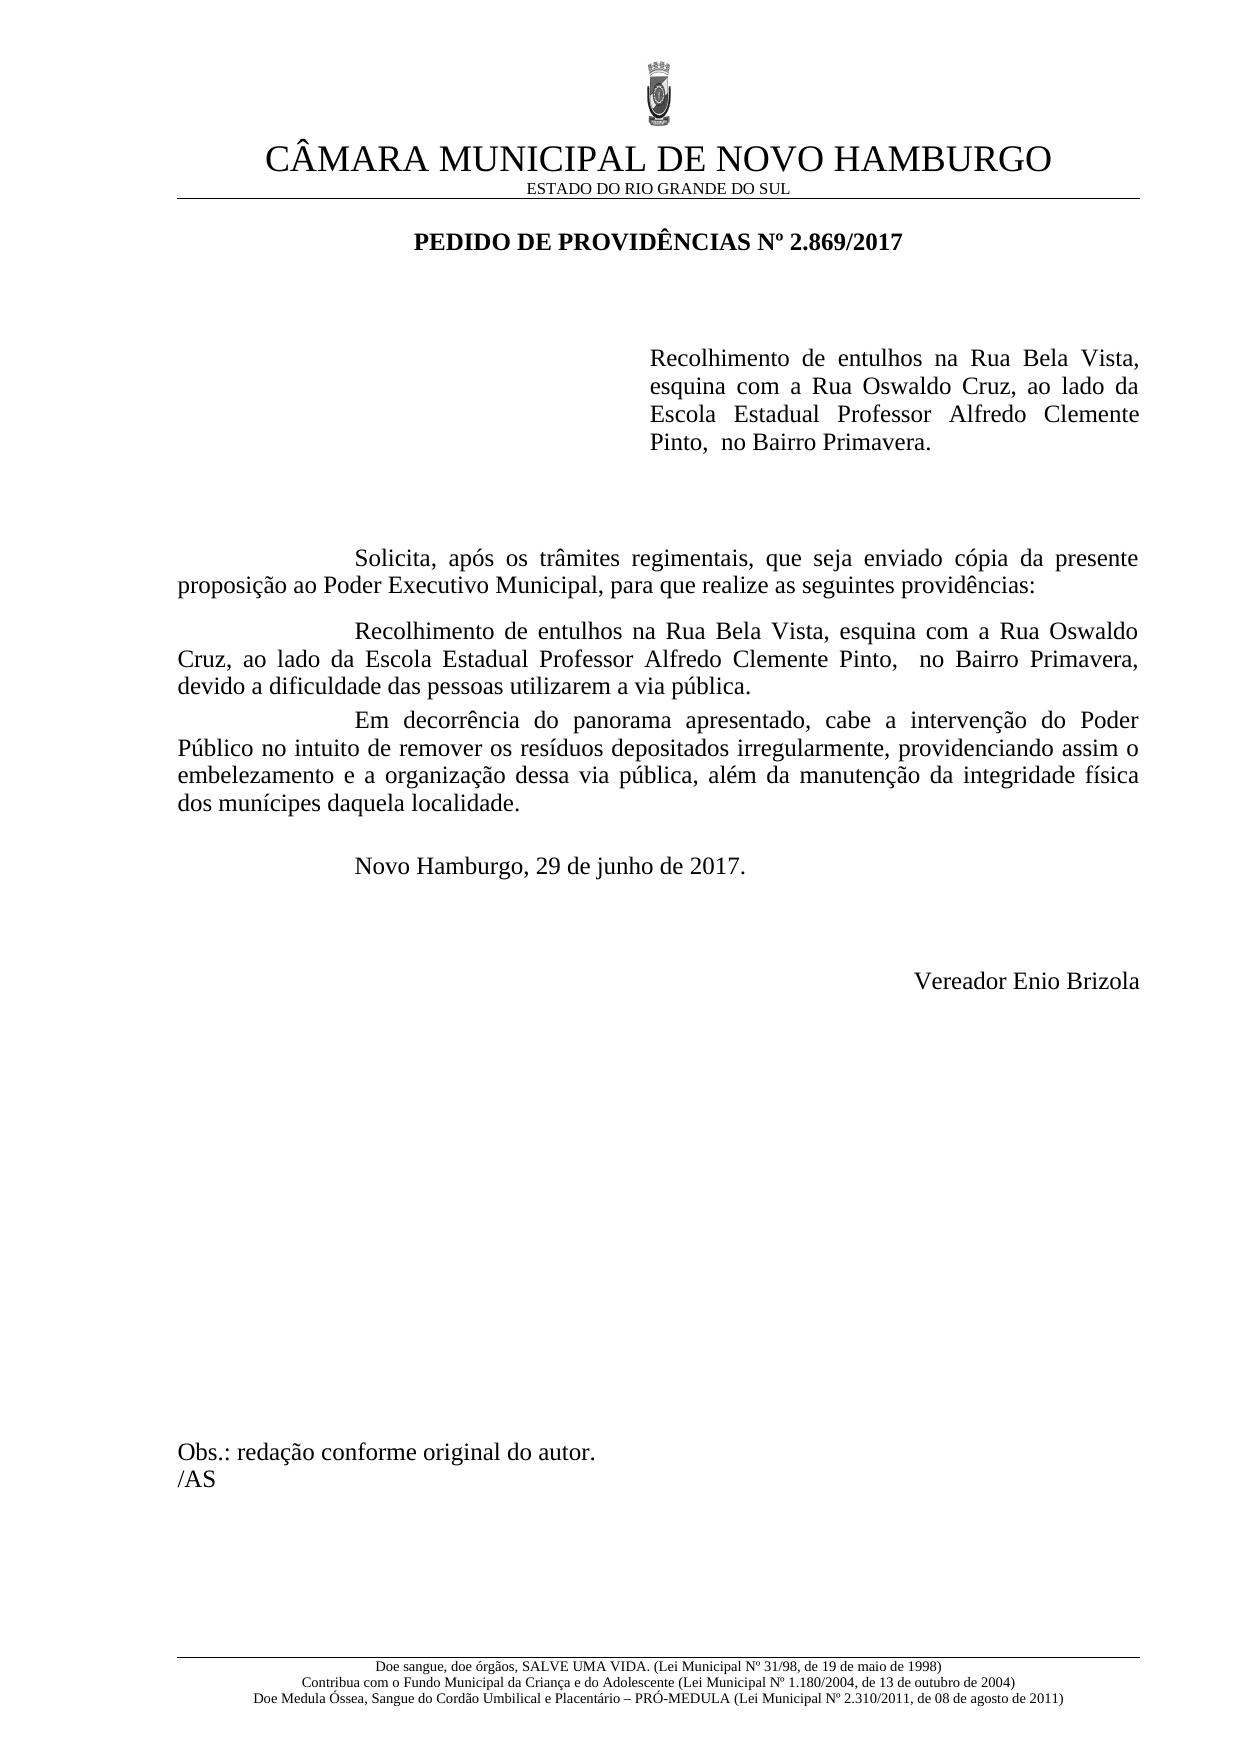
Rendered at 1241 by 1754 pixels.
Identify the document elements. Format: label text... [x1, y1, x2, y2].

text PEDIDO DE PROVIDÊNCIAS Nº 2.869/2017 [177, 228, 1140, 256]
text Recolhimento de entulhos na Rua Bela Vista, esquina com a Rua Oswaldo Cruz, ao lado da Escola Estadual Professor Alfredo Clemente Pinto, no Bairro Primavera. [649, 344, 1140, 455]
text Obs.: redação conforme original do autor. [177, 1438, 1140, 1466]
text Solicita, após os trâmites regimentais, que seja enviado cópia da presente proposição ao Poder Executivo Municipal, para que realize as seguintes providências: [177, 544, 1140, 599]
text Recolhimento de entulhos na Rua Bela Vista, esquina com a Rua Oswaldo Cruz, ao lado da Escola Estadual Professor Alfredo Clemente Pinto, no Bairro Primavera, devido a dificuldade das pessoas utilizarem a via pública. [177, 617, 1140, 700]
text Vereador Enio Brizola [177, 967, 1140, 994]
text Novo Hamburgo, 29 de junho de 2017. [177, 852, 1140, 880]
text Em decorrência do panorama apresentado, cabe a intervenção do Poder Público no intuito de remover os resíduos depositados irregularmente, providenciando assim o embelezamento e a organização dessa via pública, além da manutenção da integridade física dos munícipes daquela localidade. [177, 706, 1140, 817]
text /AS [177, 1466, 1140, 1493]
